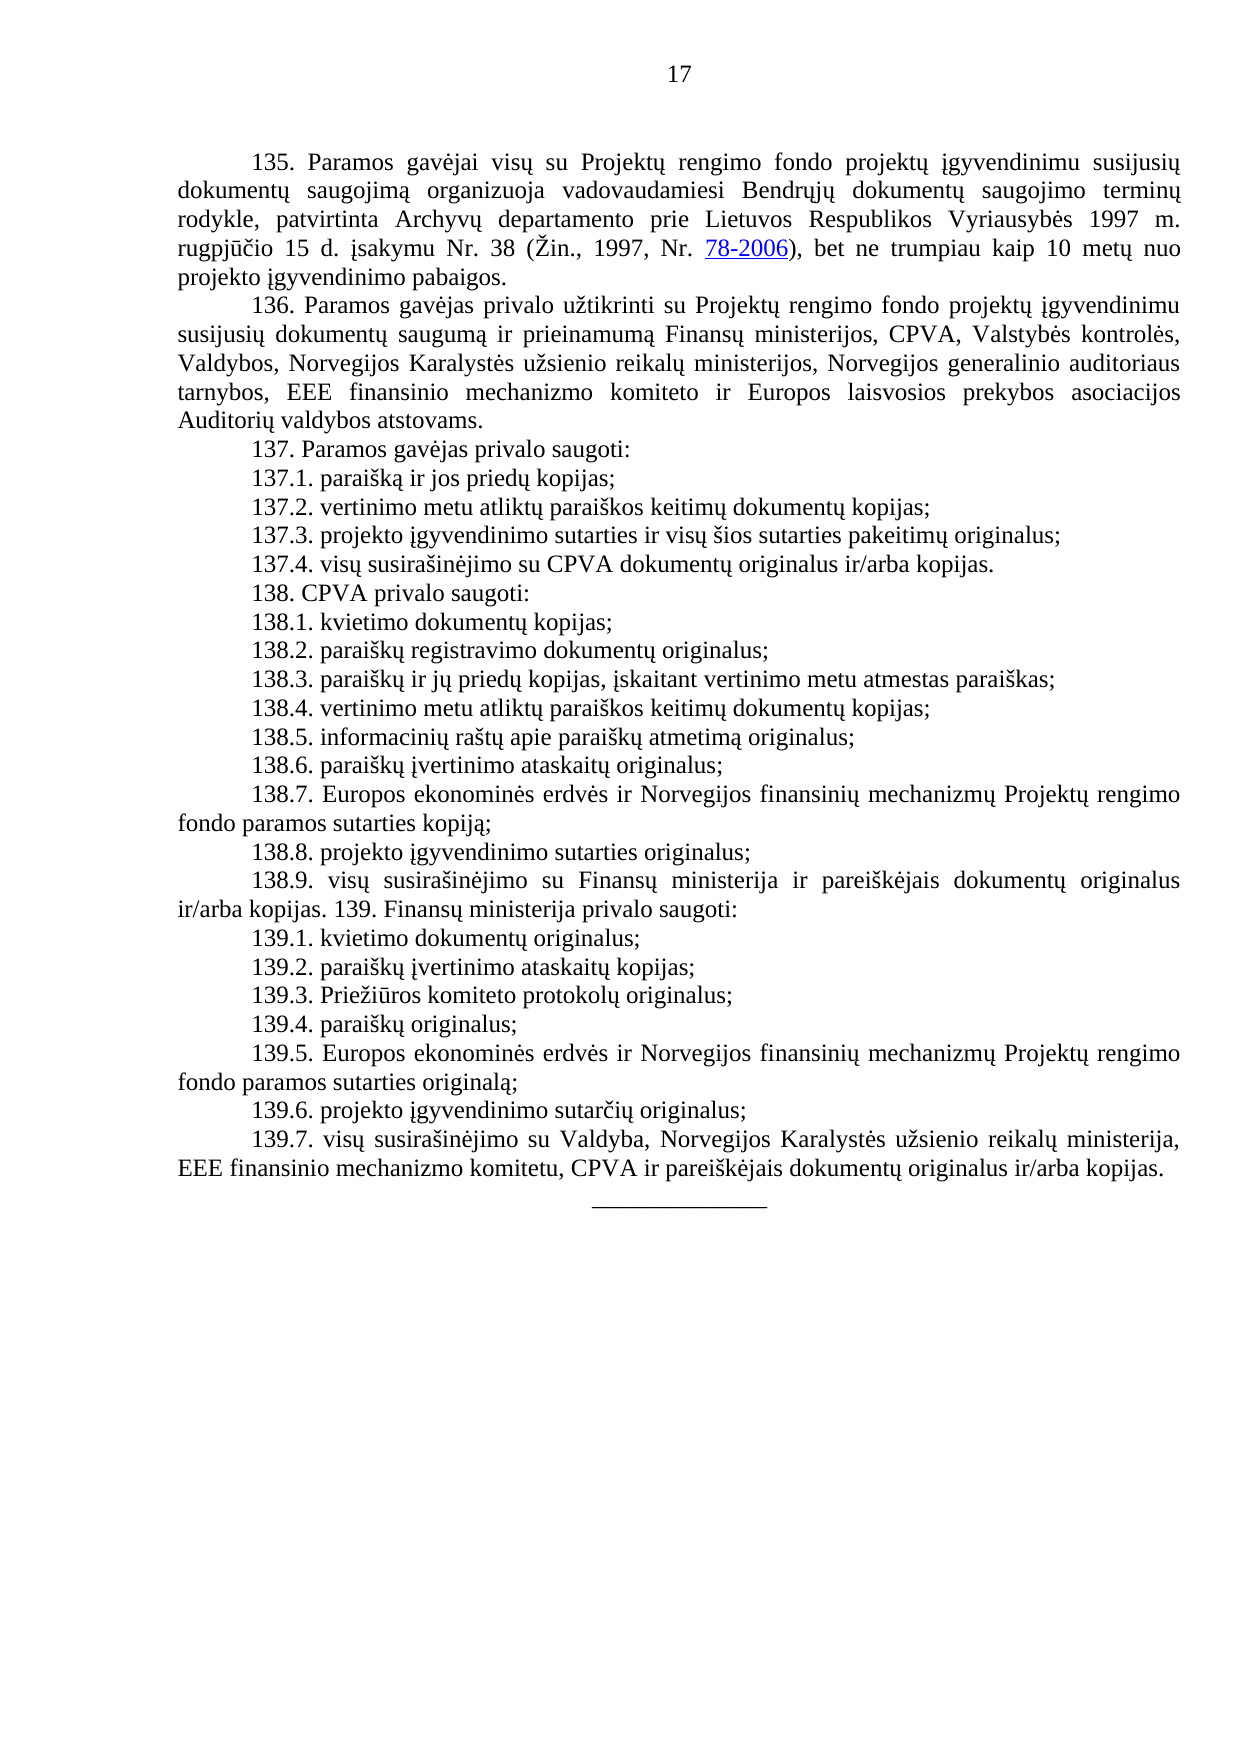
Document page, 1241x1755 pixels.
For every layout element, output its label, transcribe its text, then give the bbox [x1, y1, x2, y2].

text 137.4. visų susirašinėjimo su CPVA dokumentų originalus ir/arba kopijas. [177, 549, 1181, 578]
text 137.2. vertinimo metu atliktų paraiškos keitimų dokumentų kopijas; [177, 492, 1181, 521]
text 135. Paramos gavėjai visų su Projektų rengimo fondo projektų įgyvendinimu susijusių dokumentų saugojimą organizuoja vadovaudamiesi Bendrųjų dokumentų saugojimo terminų rodykle, patvirtinta Archyvų departamento prie Lietuvos Respublikos Vyriausybės 1997 m. rugpjūčio 15 d. įsakymu Nr. 38 (Žin., 1997, Nr. 78-2006), bet ne trumpiau kaip 10 metų nuo projekto įgyvendinimo pabaigos. [177, 147, 1181, 291]
text 138.4. vertinimo metu atliktų paraiškos keitimų dokumentų kopijas; [177, 693, 1181, 722]
text 139.3. Priežiūros komiteto protokolų originalus; [177, 981, 1181, 1009]
text 139.4. paraiškų originalus; [177, 1009, 1181, 1038]
text 139.1. kvietimo dokumentų originalus; [177, 923, 1181, 952]
text 138.6. paraiškų įvertinimo ataskaitų originalus; [177, 751, 1181, 779]
text 139.5. Europos ekonominės erdvės ir Norvegijos finansinių mechanizmų Projektų rengimo fondo paramos sutarties originalą; [177, 1038, 1181, 1096]
text 137.1. paraišką ir jos priedų kopijas; [177, 463, 1181, 492]
text 139.2. paraiškų įvertinimo ataskaitų kopijas; [177, 952, 1181, 981]
text ______________ [177, 1182, 1181, 1211]
text 138.8. projekto įgyvendinimo sutarties originalus; [177, 837, 1181, 866]
text 138.1. kvietimo dokumentų kopijas; [177, 607, 1181, 636]
text 138.9. visų susirašinėjimo su Finansų ministerija ir pareiškėjais dokumentų originalus ir/arba kopijas. 139. Finansų ministerija privalo saugoti: [177, 866, 1181, 923]
text 138.3. paraiškų ir jų priedų kopijas, įskaitant vertinimo metu atmestas paraiškas; [177, 664, 1181, 693]
text 138.5. informacinių raštų apie paraiškų atmetimą originalus; [177, 722, 1181, 751]
text 136. Paramos gavėjas privalo užtikrinti su Projektų rengimo fondo projektų įgyvendinimu susijusių dokumentų saugumą ir prieinamumą Finansų ministerijos, CPVA, Valstybės kontrolės, Valdybos, Norvegijos Karalystės užsienio reikalų ministerijos, Norvegijos generalinio auditoriaus tarnybos, EEE finansinio mechanizmo komiteto ir Europos laisvosios prekybos asociacijos Auditorių valdybos atstovams. [177, 291, 1181, 434]
text 137. Paramos gavėjas privalo saugoti: [177, 434, 1181, 463]
text 139.7. visų susirašinėjimo su Valdyba, Norvegijos Karalystės užsienio reikalų ministerija, EEE finansinio mechanizmo komitetu, CPVA ir pareiškėjais dokumentų originalus ir/arba kopijas. [177, 1124, 1181, 1182]
text 138.7. Europos ekonominės erdvės ir Norvegijos finansinių mechanizmų Projektų rengimo fondo paramos sutarties kopiją; [177, 779, 1181, 837]
text 139.6. projekto įgyvendinimo sutarčių originalus; [177, 1096, 1181, 1124]
text 138. CPVA privalo saugoti: [177, 578, 1181, 607]
text 137.3. projekto įgyvendinimo sutarties ir visų šios sutarties pakeitimų originalus; [177, 521, 1181, 549]
text 138.2. paraiškų registravimo dokumentų originalus; [177, 636, 1181, 664]
